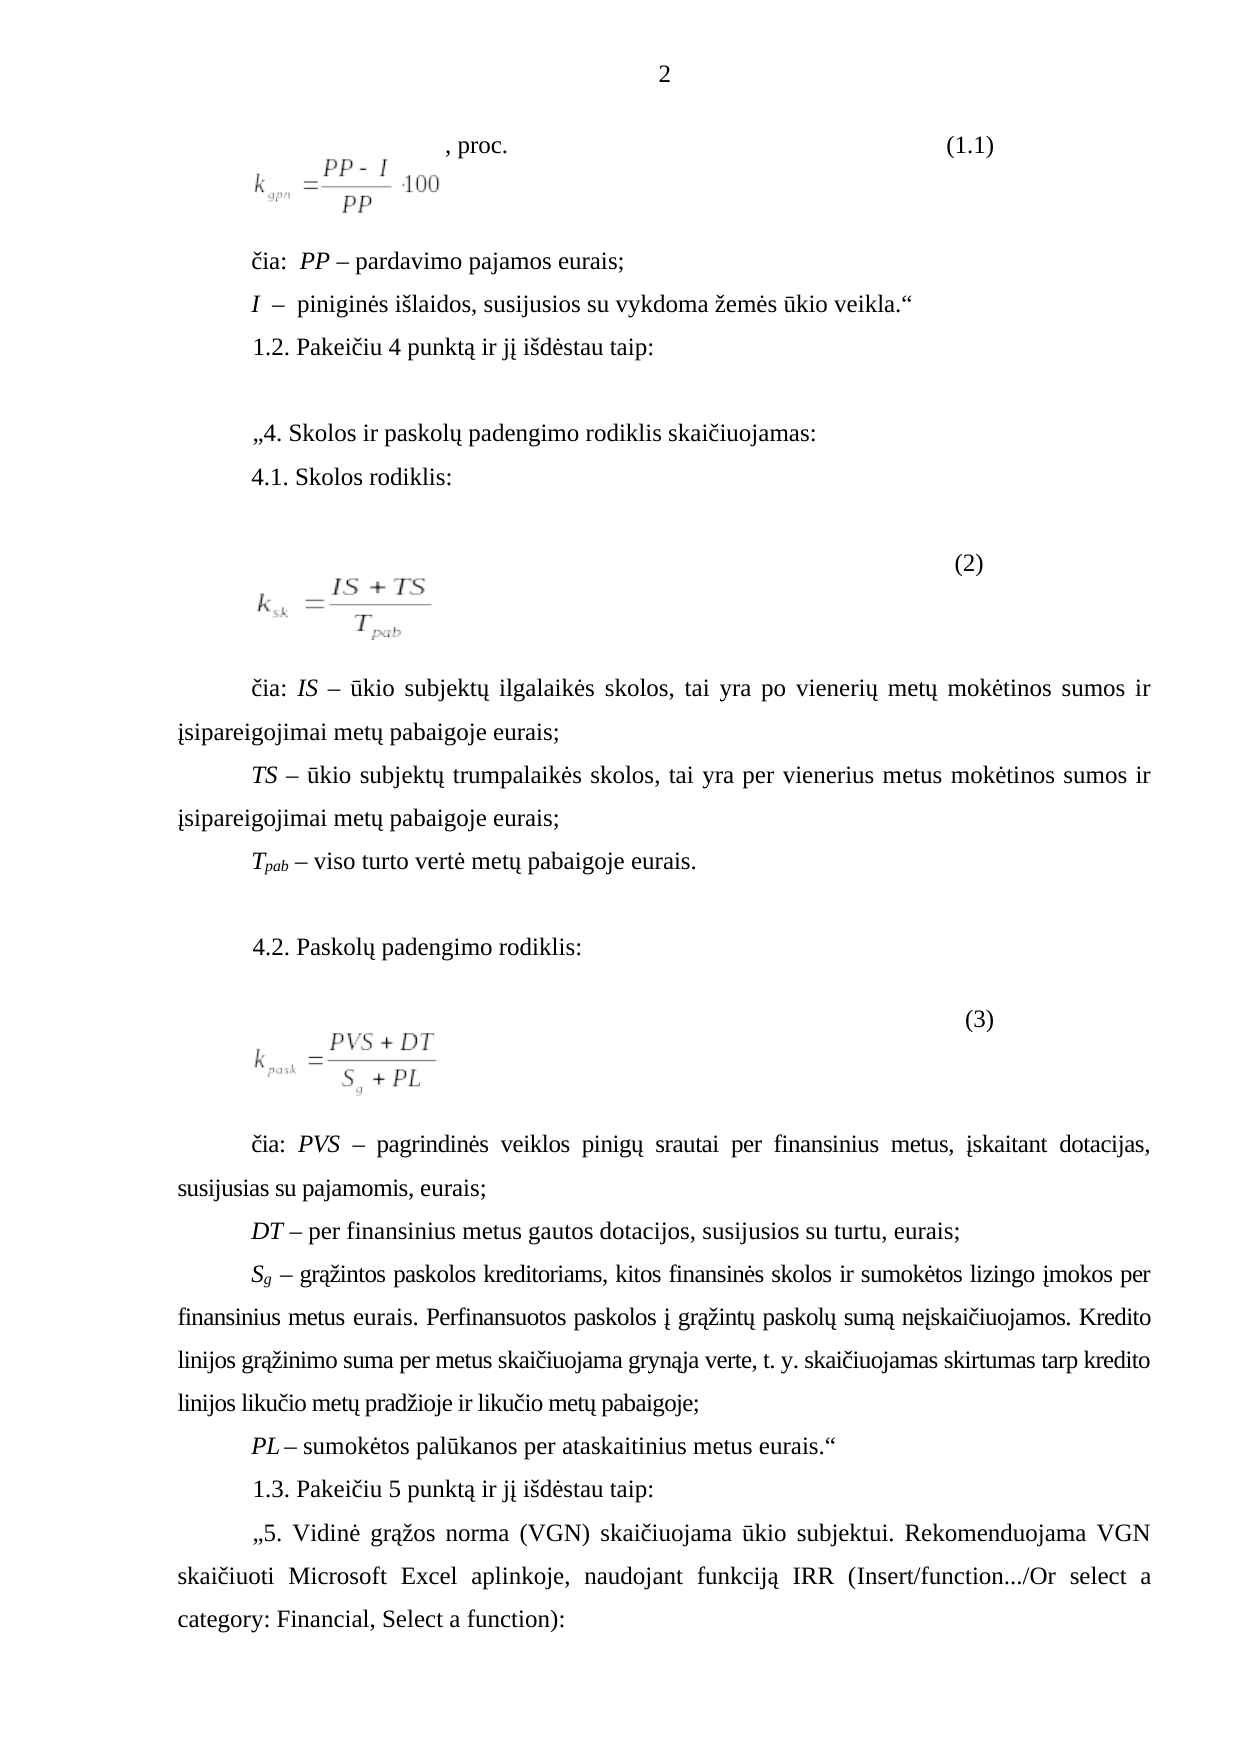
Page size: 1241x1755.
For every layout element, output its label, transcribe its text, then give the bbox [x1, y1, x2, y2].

text Tpab – viso turto vertė metų pabaigoje eurais. [177, 846, 1152, 875]
text 1.3. Pakeičiu 5 punktą ir jį išdėstau taip: [177, 1474, 1152, 1503]
text PL – sumokėtos palūkanos per ataskaitinius metus eurais.“ [177, 1431, 1152, 1460]
text „4. Skolos ir paskolų padengimo rodiklis skaičiuojamas: [252, 418, 1152, 447]
text Sg – grąžintos paskolos kreditoriams, kitos finansinės skolos ir sumokėtos lizingo įmokos per finansinius metus eurais. Perfinansuotos paskolos į grąžintų paskolų sumą neįskaičiuojamos. Kredito linijos grąžinimo suma per metus skaičiuojama grynąja verte, t. y. skaičiuojamas skirtumas tarp kredito linijos likučio metų pradžioje ir likučio metų pabaigoje; [177, 1259, 1152, 1417]
text „5. Vidinė grąžos norma (VGN) skaičiuojama ūkio subjektui. Rekomenduojama VGN skaičiuoti Microsoft Excel aplinkoje, naudojant funkciją IRR (Insert/function.../Or select a category: Financial, Select a function): [177, 1518, 1152, 1633]
text (3) [177, 1004, 1152, 1101]
text , proc. (1.1) [177, 130, 1152, 217]
text DT – per finansinius metus gautos dotacijos, susijusios su turtu, eurais; [177, 1216, 1152, 1244]
text 1.2. Pakeičiu 4 punktą ir jį išdėstau taip: [177, 332, 1152, 361]
text 4.2. Paskolų padengimo rodiklis: [233, 932, 1152, 961]
text čia: PP – pardavimo pajamos eurais; [177, 246, 1152, 275]
text 4.1. Skolos rodiklis: [177, 462, 1152, 490]
text I – piniginės išlaidos, susijusios su vykdoma žemės ūkio veikla.“ [177, 289, 1152, 318]
text čia: PVS – pagrindinės veiklos pinigų srautai per finansinius metus, įskaitant dotacijas, susijusias su pajamomis, eurais; [177, 1129, 1152, 1201]
text TS – ūkio subjektų trumpalaikės skolos, tai yra per vienerius metus mokėtinos sumos ir įsipareigojimai metų pabaigoje eurais; [177, 760, 1152, 832]
text čia: IS – ūkio subjektų ilgalaikės skolos, tai yra po vienerių metų mokėtinos sumos ir įsipareigojimai metų pabaigoje eurais; [177, 673, 1152, 745]
text (2) [177, 548, 1152, 645]
